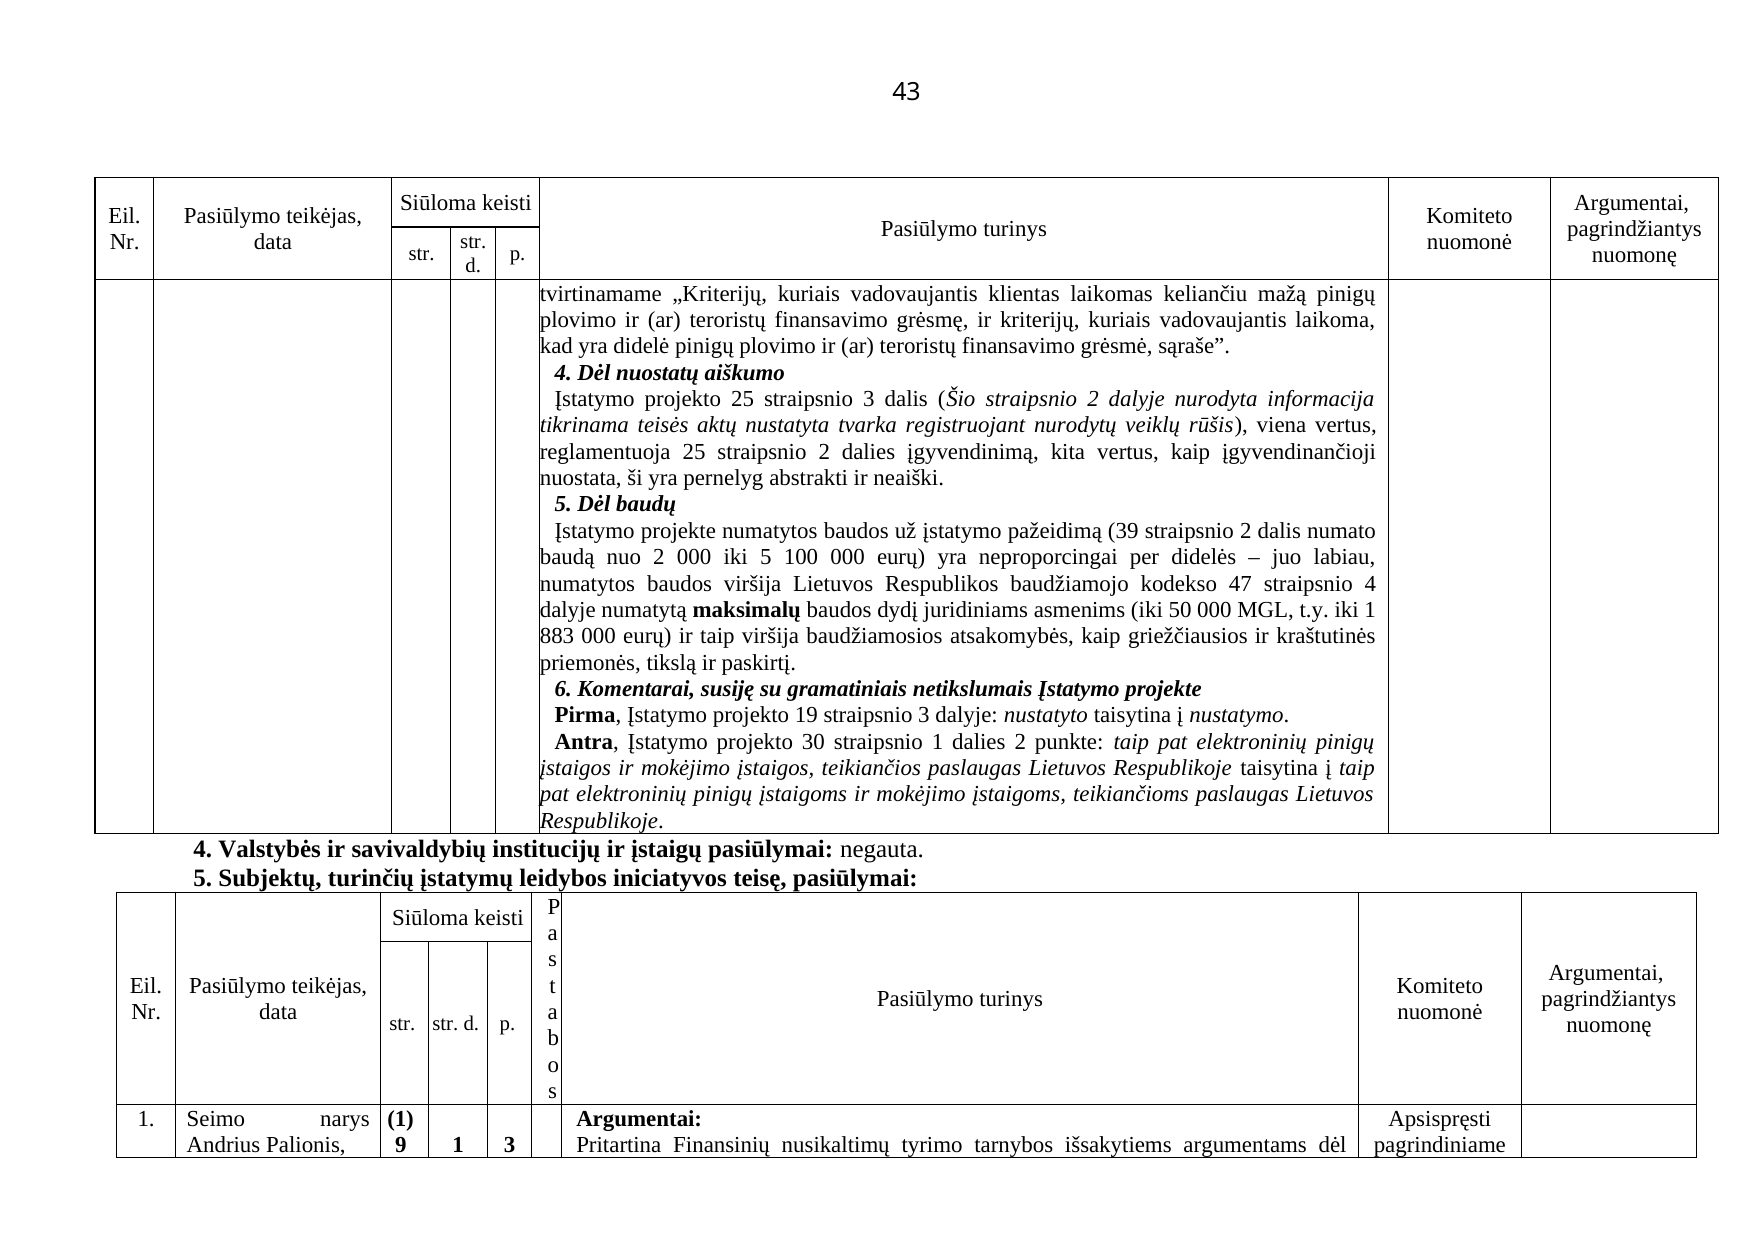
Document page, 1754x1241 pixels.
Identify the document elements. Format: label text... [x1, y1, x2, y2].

table_cell 3 [488, 1105, 531, 1157]
table_cell str. d. [429, 942, 487, 1103]
table_cell Argumentai: Pritartina Finansinių nusikaltimų tyrimo tarnybos išsakytiems argumentams dėl [562, 1105, 1358, 1157]
table_cell Apsispręsti pagrindiniame [1359, 1105, 1521, 1157]
table_cell [96, 280, 153, 833]
table_cell 1. [117, 1105, 175, 1157]
table_header Pasiūlymo turinys [540, 178, 1388, 279]
table_header Argumentai, pagrindžiantys nuomonę [1551, 178, 1718, 279]
table_header Komiteto nuomonė [1359, 893, 1521, 1103]
table_cell [154, 280, 391, 833]
table_cell p. [496, 228, 539, 279]
text 4. Valstybės ir savivaldybių institucijų ir įstaigų pasiūlymai: negauta. [118, 834, 1695, 863]
table_cell Seimo narys Andrius Palionis, [176, 1105, 380, 1157]
table_cell [451, 280, 495, 833]
table_header Siūloma keisti [392, 178, 539, 226]
table_cell str. [392, 228, 450, 279]
table_cell (1) 9 [381, 1105, 428, 1157]
table_header Pastabos [532, 893, 561, 1103]
table_header Eil. Nr. [117, 893, 175, 1103]
table_cell [1522, 1105, 1696, 1157]
table_header Pasiūlymo teikėjas, data [176, 893, 380, 1103]
table_header Eil. Nr. [96, 178, 153, 279]
table_header Komiteto nuomonė [1389, 178, 1550, 279]
text 5. Subjektų, turinčių įstatymų leidybos iniciatyvos teisę, pasiūlymai: [118, 863, 1695, 892]
table_cell [496, 280, 539, 833]
table_cell tvirtinamame „Kriterijų, kuriais vadovaujantis klientas laikomas keliančiu mažą pinigų plovimo ir (ar) teroristų finansavimo grėsmę, ir kriterijų, kuriais vadovaujantis laikoma, kad yra didelė pinigų plovimo ir (ar) teroristų finansavimo grėsmė, sąraše”. 4. Dėl nuostatų aiškumo Įstatymo projekto 25 straipsnio 3 dalis (Šio straipsnio 2 dalyje nurodyta informacija tikrinama teisės aktų nustatyta tvarka registruojant nurodytų veiklų rūšis), viena vertus, reglamentuoja 25 straipsnio 2 dalies įgyvendinimą, kita vertus, kaip įgyvendinančioji nuostata, ši yra pernelyg abstrakti ir neaiški. 5. Dėl baudų Įstatymo projekte numatytos baudos už įstatymo pažeidimą (39 straipsnio 2 dalis numato baudą nuo 2 000 iki 5 100 000 eurų) yra neproporcingai per didelės – juo labiau, numatytos baudos viršija Lietuvos Respublikos baudžiamojo kodekso 47 straipsnio 4 dalyje numatytą maksimalų baudos dydį juridiniams asmenims (iki 50 000 MGL, t.y. iki 1 883 000 eurų) ir taip viršija baudžiamosios atsakomybės, kaip griežčiausios ir kraštutinės priemonės, tikslą ir paskirtį. 6. Komentarai, susiję su gramatiniais netikslumais Įstatymo projekte Pirma, Įstatymo projekto 19 straipsnio 3 dalyje: nustatyto taisytina į nustatymo. Antra, Įstatymo projekto 30 straipsnio 1 dalies 2 punkte: taip pat elektroninių pinigų įstaigos ir mokėjimo įstaigos, teikiančios paslaugas Lietuvos Respublikoje taisytina į taip pat elektroninių pinigų įstaigoms ir mokėjimo įstaigoms, teikiančioms paslaugas Lietuvos Respublikoje. [540, 280, 1388, 833]
table_header Pasiūlymo teikėjas, data [154, 178, 391, 279]
table_cell str. d. [451, 228, 495, 279]
table_cell 1 [429, 1105, 487, 1157]
table_header Pasiūlymo turinys [562, 893, 1358, 1103]
table_cell str. [381, 942, 428, 1103]
table_cell [1389, 280, 1550, 833]
table_cell [532, 1105, 561, 1157]
table_cell [1551, 280, 1718, 833]
table_cell p. [488, 942, 531, 1103]
table_cell [392, 280, 450, 833]
table_header Argumentai, pagrindžiantys nuomonę [1522, 893, 1696, 1103]
table_header Siūloma keisti [381, 893, 531, 941]
